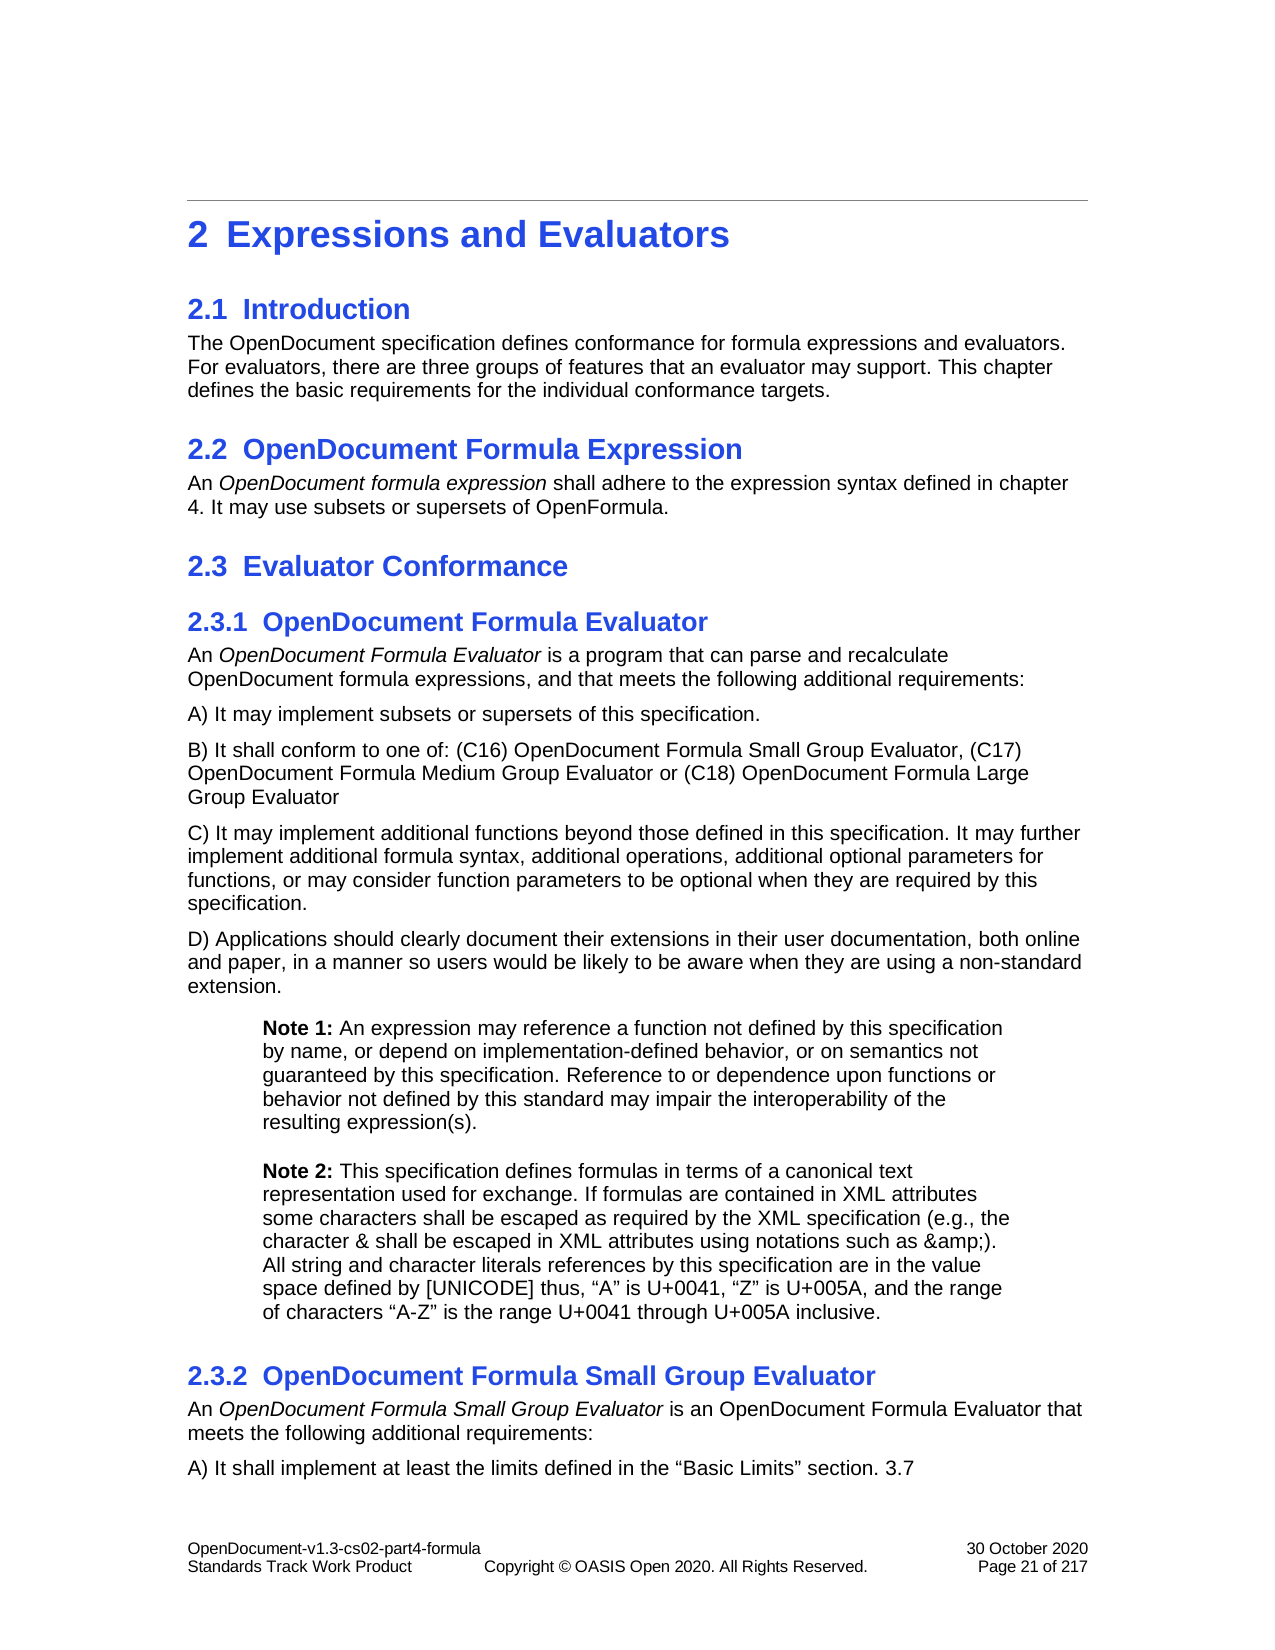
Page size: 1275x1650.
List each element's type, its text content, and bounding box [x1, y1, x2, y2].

text An OpenDocument formula expression shall adhere to the expression syntax defined in chapter 4. It may use subsets or supersets of OpenFormula. [187, 472, 1088, 519]
subtitle OpenDocument Formula Evaluator [187, 607, 1088, 637]
text An OpenDocument Formula Small Group Evaluator is an OpenDocument Formula Evaluator that meets the following additional requirements: [187, 1397, 1088, 1444]
text Note 1: An expression may reference a function not defined by this specification by name, or depend on implementation-defined behavior, or on semantics not guaranteed by this specification. Reference to or dependence upon functions or behavior not defined by this standard may impair the interoperability of the resulting expression(s). [262, 1016, 1013, 1134]
list It shall implement at least the limits defined in the “Basic Limits” section. 3.7 [187, 1457, 1088, 1480]
text Note 2: This specification defines formulas in terms of a canonical text representation used for exchange. If formulas are contained in XML attributes some characters shall be escaped as required by the XML specification (e.g., the character & shall be escaped in XML attributes using notations such as &amp;). All string and character literals references by this specification are in the value space defined by [UNICODE] thus, “A” is U+0041, “Z” is U+005A, and the range of characters “A-Z” is the range U+0041 through U+005A inclusive. [262, 1159, 1013, 1324]
list It may implement subsets or supersets of this specification. [187, 703, 1088, 726]
subtitle OpenDocument Formula Small Group Evaluator [187, 1361, 1088, 1391]
subtitle OpenDocument Formula Expression [187, 433, 1088, 466]
list Applications should clearly document their extensions in their user documentation, both online and paper, in a manner so users would be likely to be aware when they are using a non-standard extension. [187, 927, 1088, 998]
list It may implement additional functions beyond those defined in this specification. It may further implement additional formula syntax, additional operations, additional optional parameters for functions, or may consider function parameters to be optional when they are required by this specification. [187, 821, 1088, 915]
subtitle Expressions and Evaluators [187, 201, 1088, 256]
subtitle Evaluator Conformance [187, 550, 1088, 582]
text The OpenDocument specification defines conformance for formula expressions and evaluators. For evaluators, there are three groups of features that an evaluator may support. This chapter defines the basic requirements for the individual conformance targets. [187, 332, 1088, 402]
subtitle Introduction [187, 293, 1088, 326]
list It shall conform to one of: (C16) OpenDocument Formula Small Group Evaluator, (C17) OpenDocument Formula Medium Group Evaluator or (C18) OpenDocument Formula Large Group Evaluator [187, 738, 1088, 809]
text An OpenDocument Formula Evaluator is a program that can parse and recalculate OpenDocument formula expressions, and that meets the following additional requirements: [187, 643, 1088, 691]
